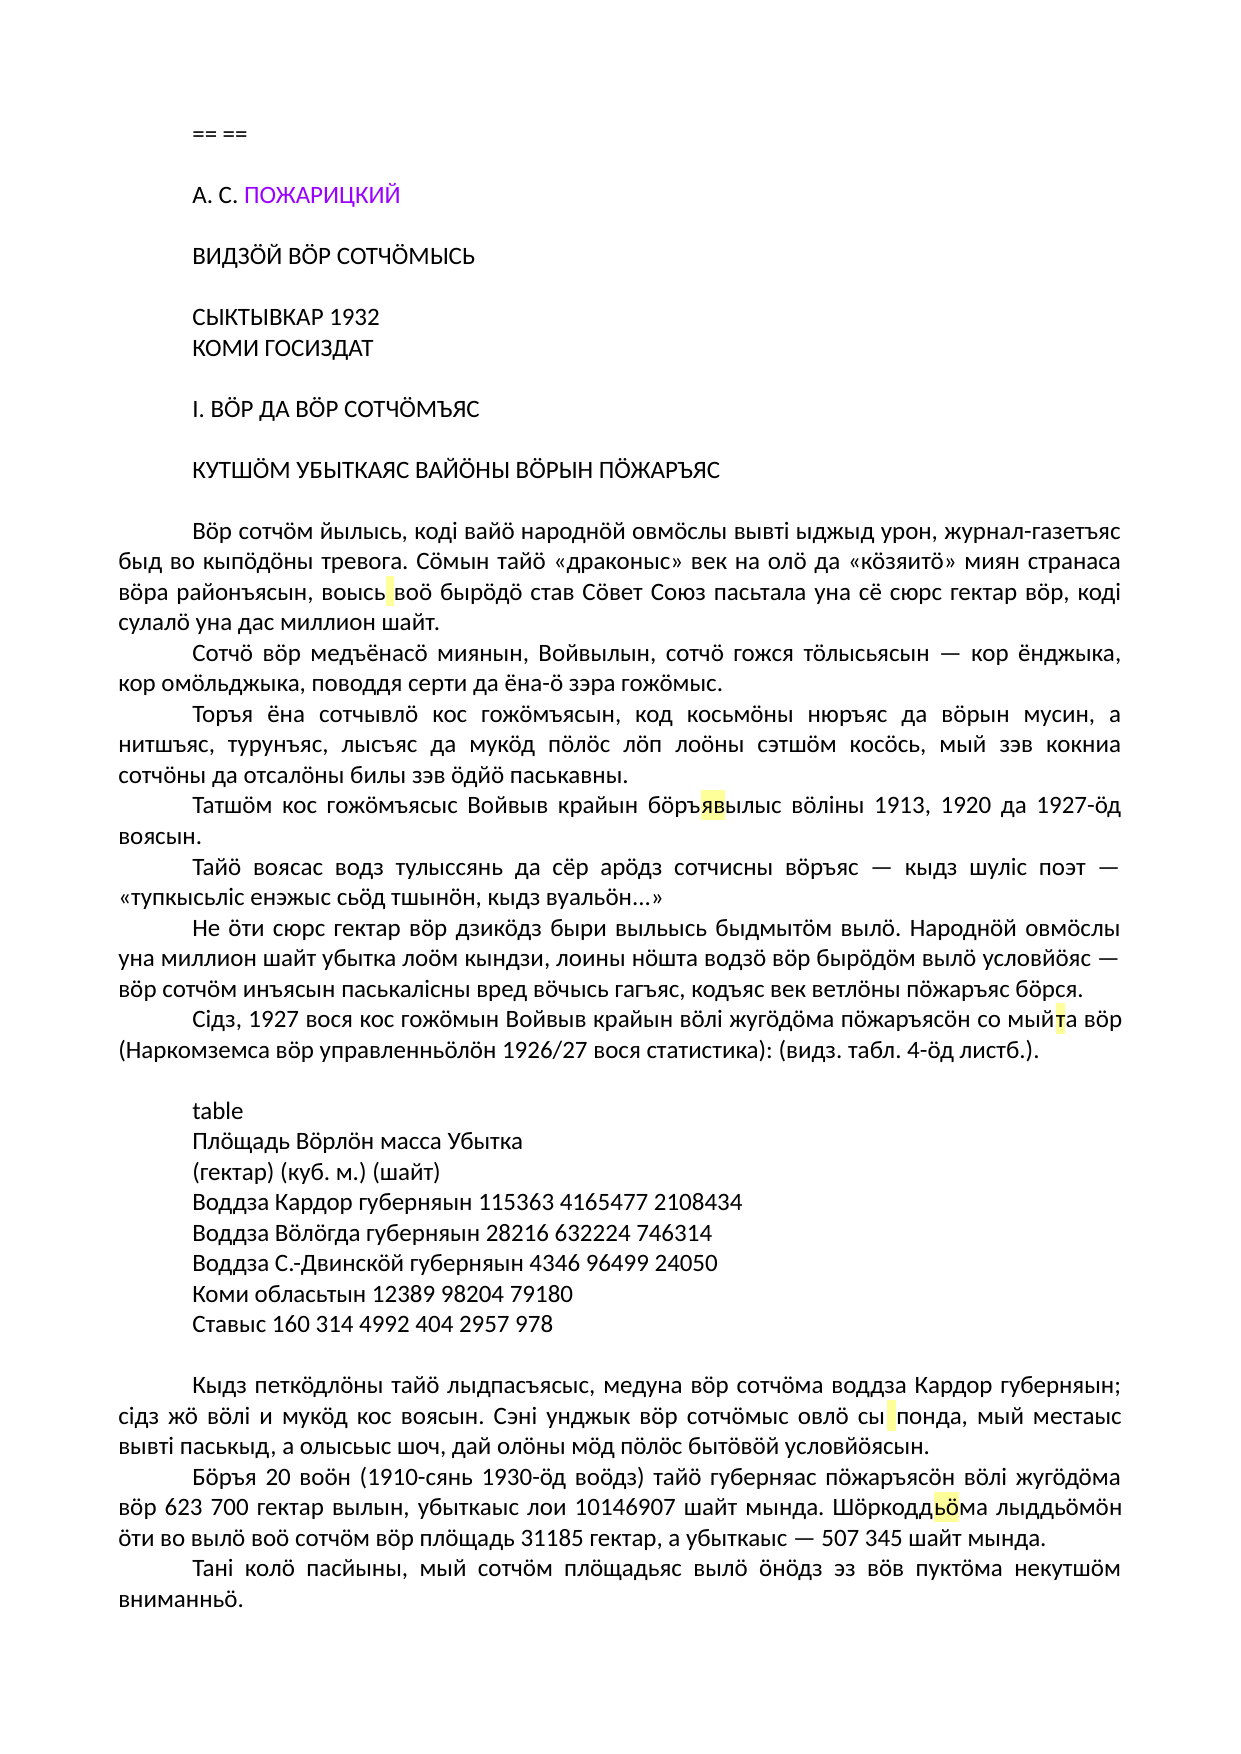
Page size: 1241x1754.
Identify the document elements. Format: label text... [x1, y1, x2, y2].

text Бӧръя 20 воӧн (1910-сянь 1930-ӧд воӧдз) тайӧ губерняас пӧжаръясӧн вӧлі жугӧдӧма вӧр 623 700 гектар вылын, убыткаыс лои 10146907 шайт мында. Шӧркоддьӧма лыддьӧмӧн ӧти во вылӧ воӧ сотчӧм вӧр плӧщадь 31185 гектар, а убыткаыс — 507 345 шайт мында. [118, 1461, 1122, 1553]
text І. ВӦР ДА ВӦР СОТЧӦМЪЯС [118, 393, 1122, 423]
text Ставыс 160 314 4992 404 2957 978 [118, 1308, 1122, 1339]
text КУТШӦМ УБЫТКАЯС ВАЙӦНЫ ВӦРЫН ПӦЖАРЪЯС [118, 454, 1122, 484]
text ВИДЗӦЙ ВӦР СОТЧӦМЫСЬ [118, 240, 1122, 271]
text Татшӧм кос гожӧмъясыс Войвыв крайын бӧръявылыс вӧліны 1913, 1920 да 1927-ӧд воясын. [118, 789, 1122, 851]
text Сотчӧ вӧр медъёнасӧ миянын, Войвылын, сотчӧ гожся тӧлысьясын — кор ёнджыка, кор омӧльджыка, поводдя серти да ёна-ӧ зэра гожӧмыс. [118, 637, 1122, 698]
text Вӧр сотчӧм йылысь, коді вайӧ народнӧй овмӧслы вывті ыджыд урон, журнал-газетъяс быд во кыпӧдӧны тревога. Сӧмын тайӧ «драконыс» век на олӧ да «кӧзяитӧ» миян странаса вӧра районъясын, воысь воӧ бырӧдӧ став Сӧвет Союз пасьтала уна сё сюрс гектар вӧр, коді сулалӧ уна дас миллион шайт. [118, 515, 1122, 637]
text Плӧщадь Вӧрлӧн масса Убытка [118, 1125, 1122, 1156]
text Торъя ёна сотчывлӧ кос гожӧмъясын, код косьмӧны нюръяс да вӧрын мусин, а нитшъяс, турунъяс, лысъяс да мукӧд пӧлӧс лӧп лоӧны сэтшӧм косӧсь, мый зэв кокниа сотчӧны да отсалӧны билы зэв ӧдйӧ паськавны. [118, 698, 1122, 789]
text КОМИ ГОСИЗДАТ [118, 332, 1122, 362]
text А. С. ПОЖАРИЦКИЙ [118, 179, 1122, 210]
text СЫКТЫВКАР 1932 [118, 301, 1122, 332]
text Кыдз петкӧдлӧны тайӧ лыдпасъясыс, медуна вӧр сотчӧма воддза Кардор губерняын; сідз жӧ вӧлі и мукӧд кос воясын. Сэні унджык вӧр сотчӧмыс овлӧ сы понда, мый местаыс вывті паськыд, а олысьыс шоч, дай олӧны мӧд пӧлӧс бытӧвӧй условйӧясын. [118, 1369, 1122, 1461]
text Тайӧ воясас водз тулыссянь да сёр арӧдз сотчисны вӧръяс — кыдз шуліс поэт — «тупкысьліс енэжыс сьӧд тшынӧн, кыдз вуальӧн...» [118, 851, 1122, 912]
text Не ӧти сюрс гектар вӧр дзикӧдз быри выльысь быдмытӧм вылӧ. Народнӧй овмӧслы уна миллион шайт убытка лоӧм кындзи, лоины нӧшта водзӧ вӧр бырӧдӧм вылӧ условйӧяс — вӧр сотчӧм инъясын паськалісны вред вӧчысь гагъяс, кодъяс век ветлӧны пӧжаръяс бӧрся. [118, 912, 1122, 1003]
text table [118, 1095, 1122, 1125]
text Воддза Кардор губерняын 115363 4165477 2108434 [118, 1186, 1122, 1217]
text Коми обласьтын 12389 98204 79180 [118, 1278, 1122, 1308]
text Тані колӧ пасйыны, мый сотчӧм плӧщадьяс вылӧ ӧнӧдз эз вӧв пуктӧма некутшӧм вниманньӧ. [118, 1553, 1122, 1614]
text Воддза Вӧлӧгда губерняын 28216 632224 746314 [118, 1217, 1122, 1247]
text Воддза С.-Двинскӧй губерняын 4346 96499 24050 [118, 1247, 1122, 1278]
text (гектар) (куб. м.) (шайт) [118, 1156, 1122, 1186]
text == == [118, 118, 1122, 149]
text Сідз, 1927 вося кос гожӧмын Войвыв крайын вӧлі жугӧдӧма пӧжаръясӧн со мыйта вӧр (Наркомземса вӧр управленньӧлӧн 1926/27 вося статистика): (видз. табл. 4-ӧд листб.). [118, 1003, 1122, 1064]
